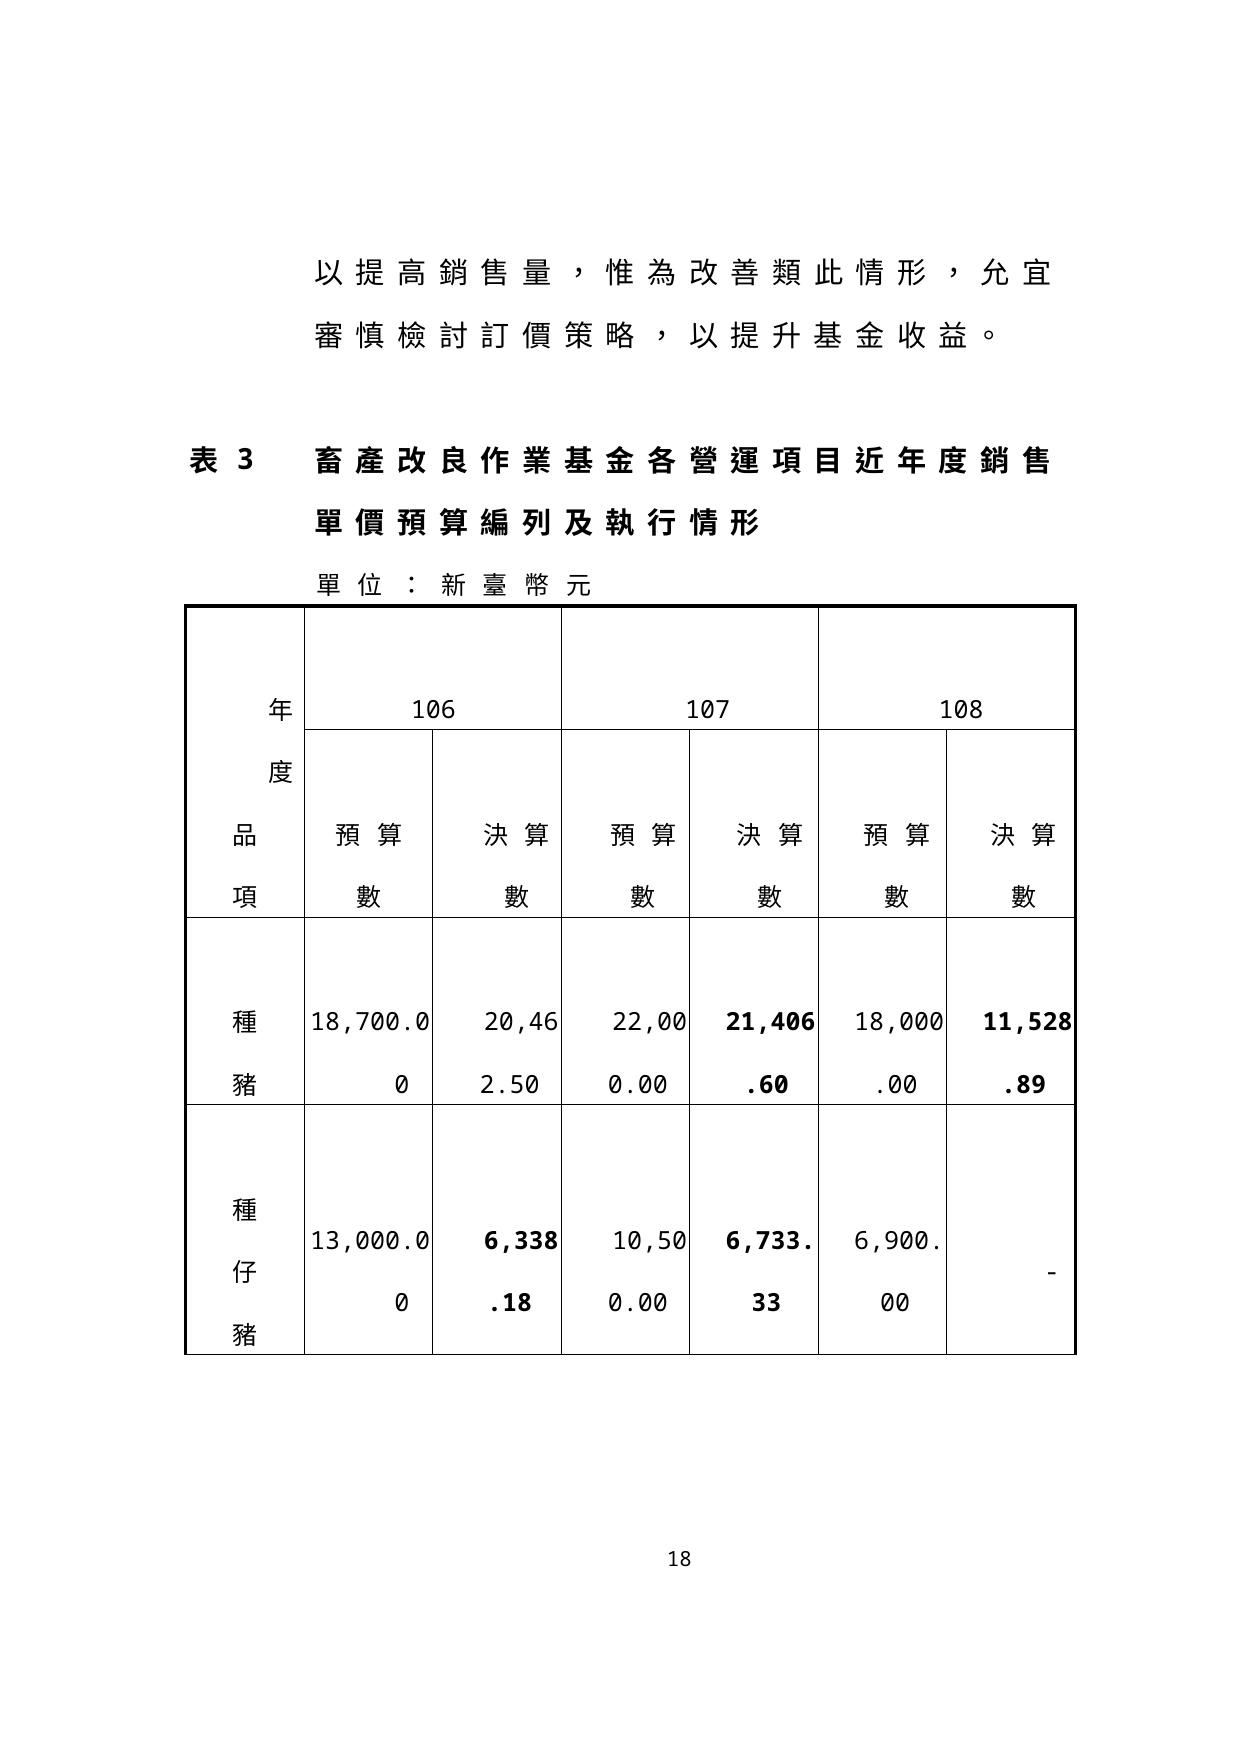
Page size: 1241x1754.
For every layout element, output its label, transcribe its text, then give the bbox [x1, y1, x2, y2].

table_cell 11,528.89 [947, 918, 1074, 1104]
table_cell 22,000.00 [562, 918, 689, 1104]
table_cell 6,900.00 [819, 1105, 946, 1354]
table_cell 種仔豬 [187, 1105, 304, 1354]
table_cell 18,000.00 [819, 918, 946, 1104]
table_cell 6,733.33 [690, 1105, 818, 1354]
table_cell 20,462.50 [433, 918, 561, 1104]
table_header 年度 品項 [187, 608, 304, 917]
table_cell 預算數 [305, 730, 432, 917]
table_cell 預算數 [562, 730, 689, 917]
table_cell 決算數 [690, 730, 818, 917]
table_cell 13,000.00 [305, 1105, 432, 1354]
table_cell 18,700.00 [305, 918, 432, 1104]
table_cell 決算數 [433, 730, 561, 917]
table_header 107 [562, 608, 818, 729]
text 表3 畜產改良作業基金各營運項目近年度銷售單價預算編列及執行情形 單位：新臺幣元 [183, 417, 1058, 604]
text 另以各營運項目銷售單價觀之(詳表3)，108年度共有12種營運項目單價低於預期(未含種仔豬，因其108年度未銷售)，如乳仔公牛較預算數減少73.51%，據畜產改良作業基金說明，因乳仔公牛為生產牛乳之副產品，其銷貨收入主要係分攤乳牛成本，故易受影響，依106年度至108年度銷售單價情形，小型豬、淘汰鴨隻、鴕鳥、土雞、鹿茸及飼料等營運項目實際銷售單價3年度均未達預算數，其中小型豬因生醫推廣市場供需量有其侷限性，需視研究單位當年度之試驗需求，導致豬隻單價未如預期，土雞等禽類因受禽流感疫情影響，飼養方式改採易地復養及非開放式禽舍，致禽隻飼養數量受影響，鴕鳥則因尚處培育階段，出售多為未肥育完成之成長鳥，造成單價偏低，至鹿茸其客群及銷量較不穩定，且產品均屬無加工過之鮮茸，故無法全面推廣，採薄利多銷策略以提高銷售量，惟為改善類此情形，允宜審慎檢討訂價策略，以提升基金收益。 [271, 229, 1058, 354]
table_cell 21,406.60 [690, 918, 818, 1104]
table_cell - [947, 1105, 1074, 1354]
table_cell 10,500.00 [562, 1105, 689, 1354]
table_cell 預算數 [819, 730, 946, 917]
table_header 106 [305, 608, 561, 729]
table_cell 決算數 [947, 730, 1074, 917]
table_header 108 [819, 608, 1074, 729]
table_cell 6,338.18 [433, 1105, 561, 1354]
table_cell 種豬 [187, 918, 304, 1104]
